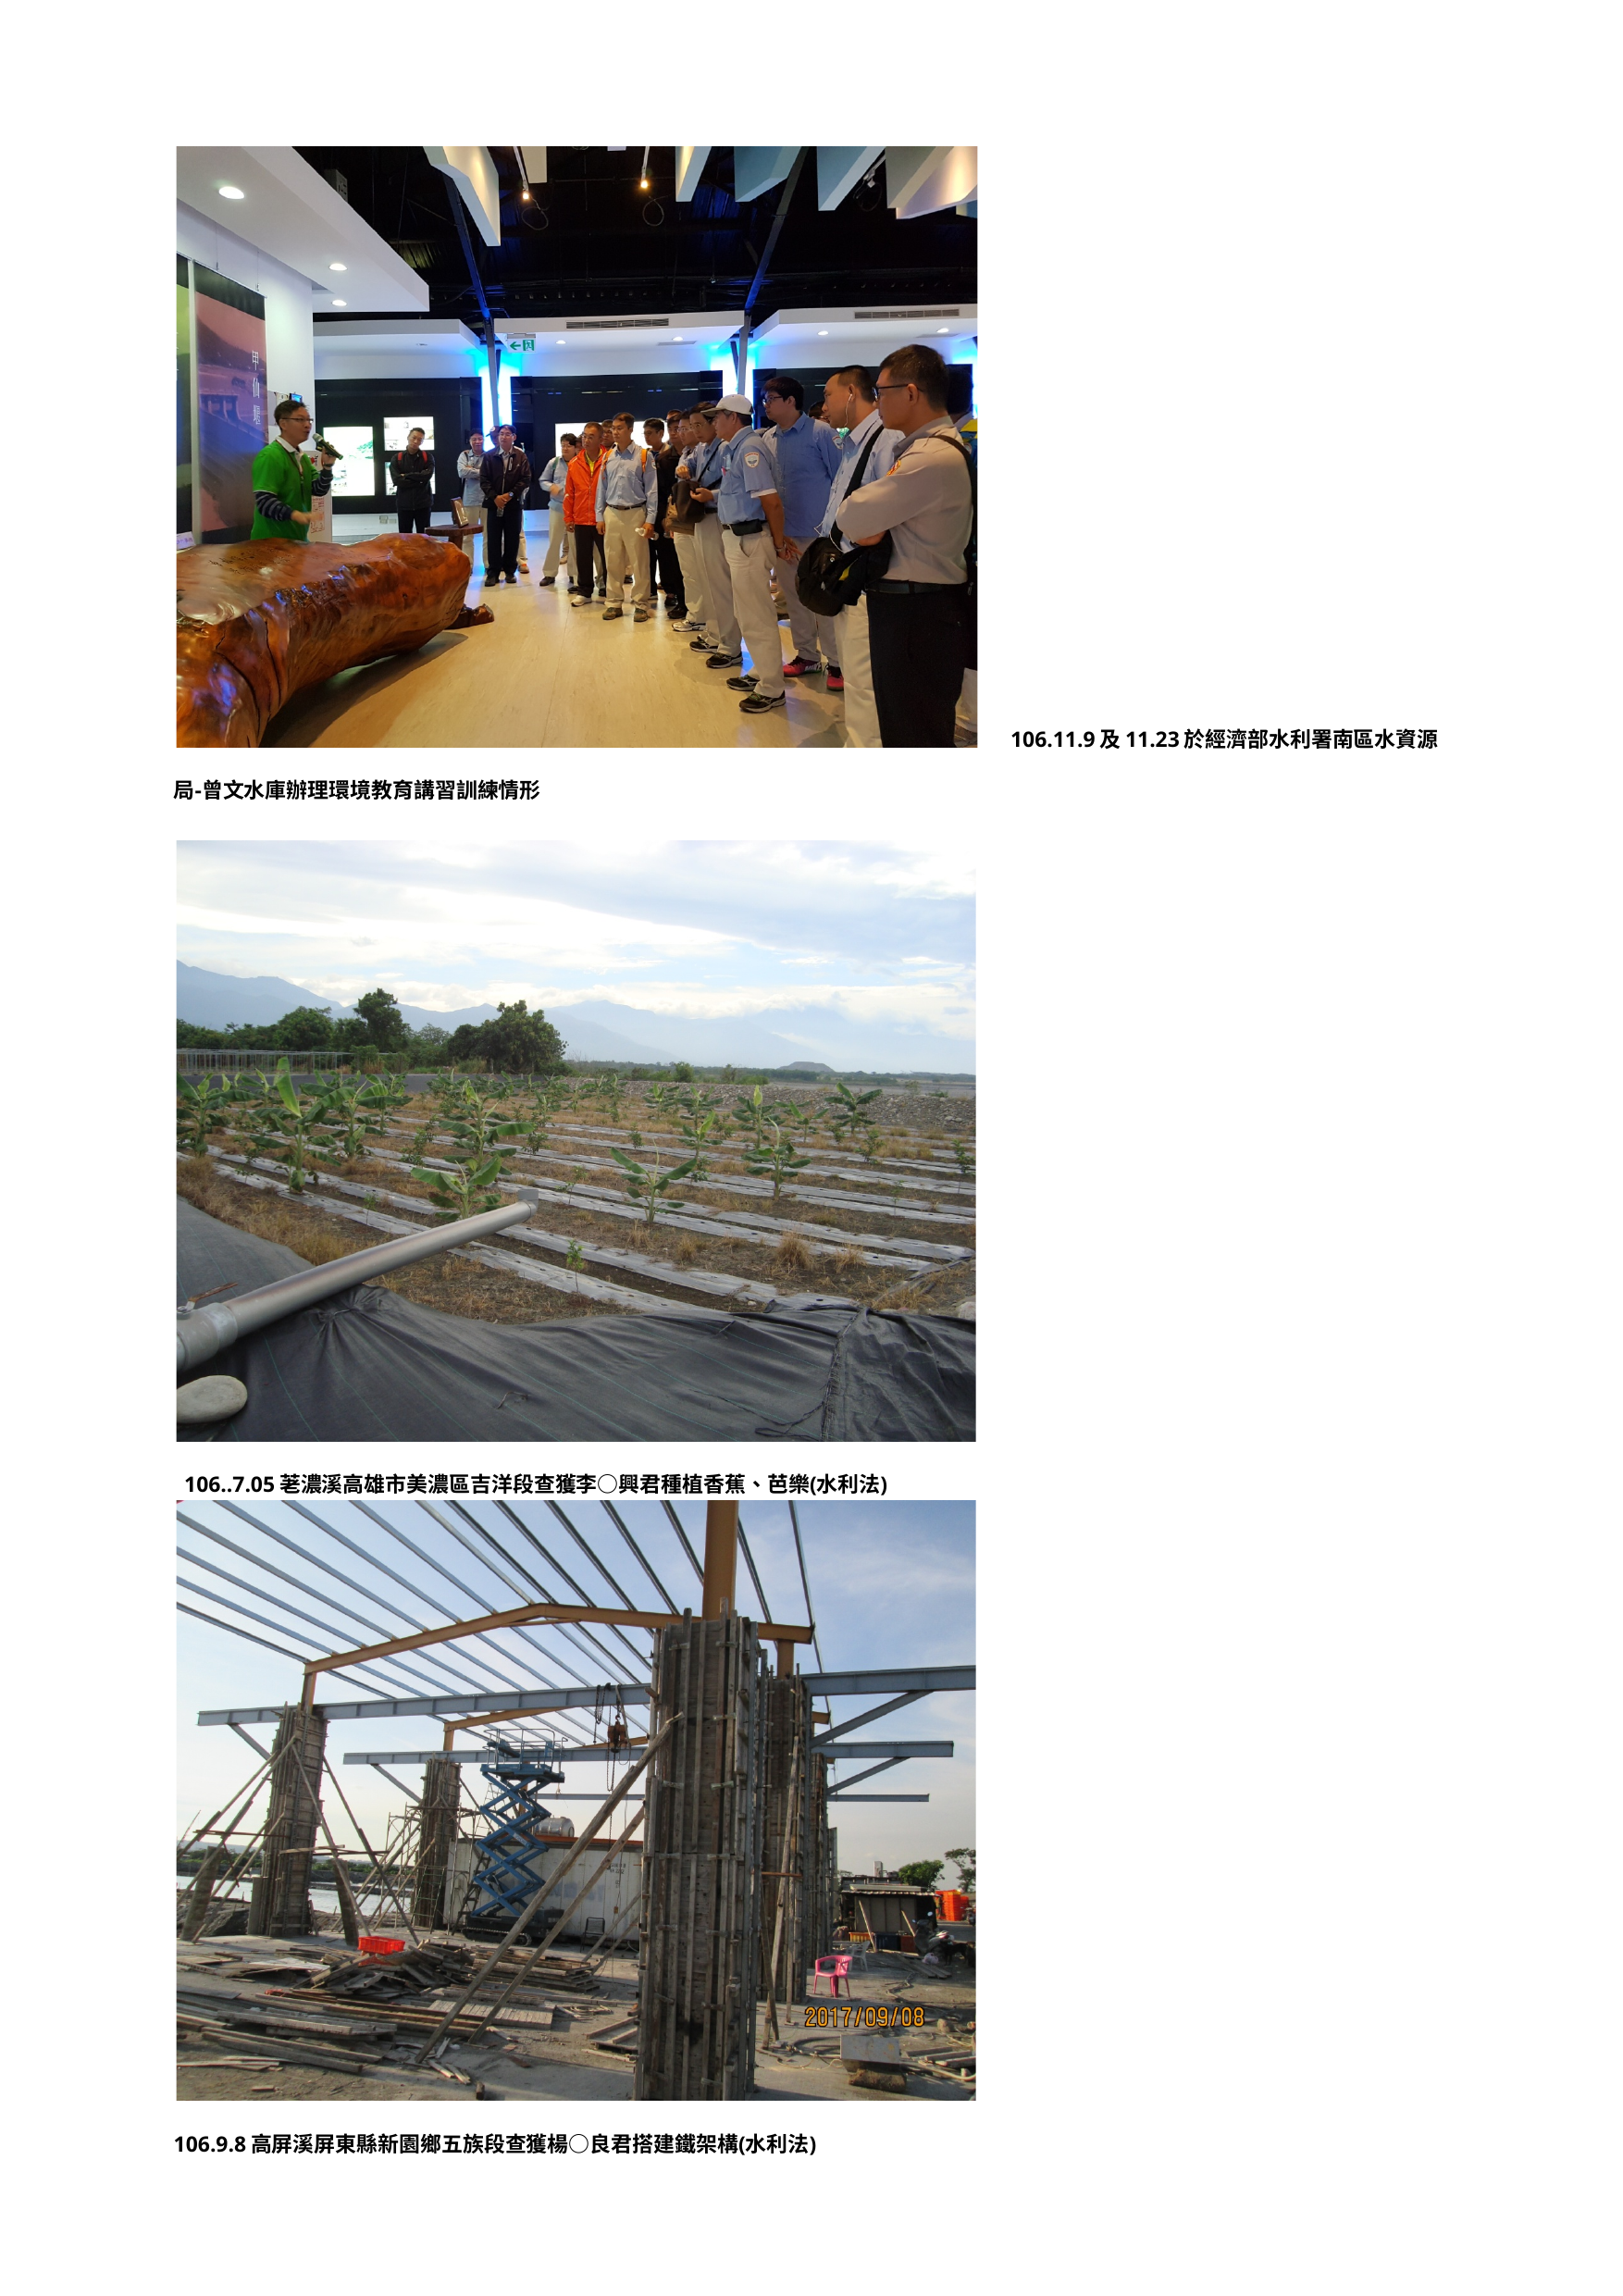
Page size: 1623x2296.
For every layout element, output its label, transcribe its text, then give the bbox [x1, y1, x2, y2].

picture [176, 1500, 976, 2101]
text 106.9.8高屏溪屏東縣新園鄉五族段查獲楊○良君搭建鐵架構(水利法) [173, 2119, 1449, 2154]
text 106.11.9及11.23於經濟部水利署南區水資源局-曾文水庫辦理環境教育講習訓練情形 [173, 142, 1449, 800]
picture [176, 146, 978, 748]
picture [176, 840, 976, 1442]
text 106..7.05荖濃溪高雄市美濃區吉洋段查獲李○興君種植香蕉、芭樂(水利法) [173, 1460, 1449, 1495]
